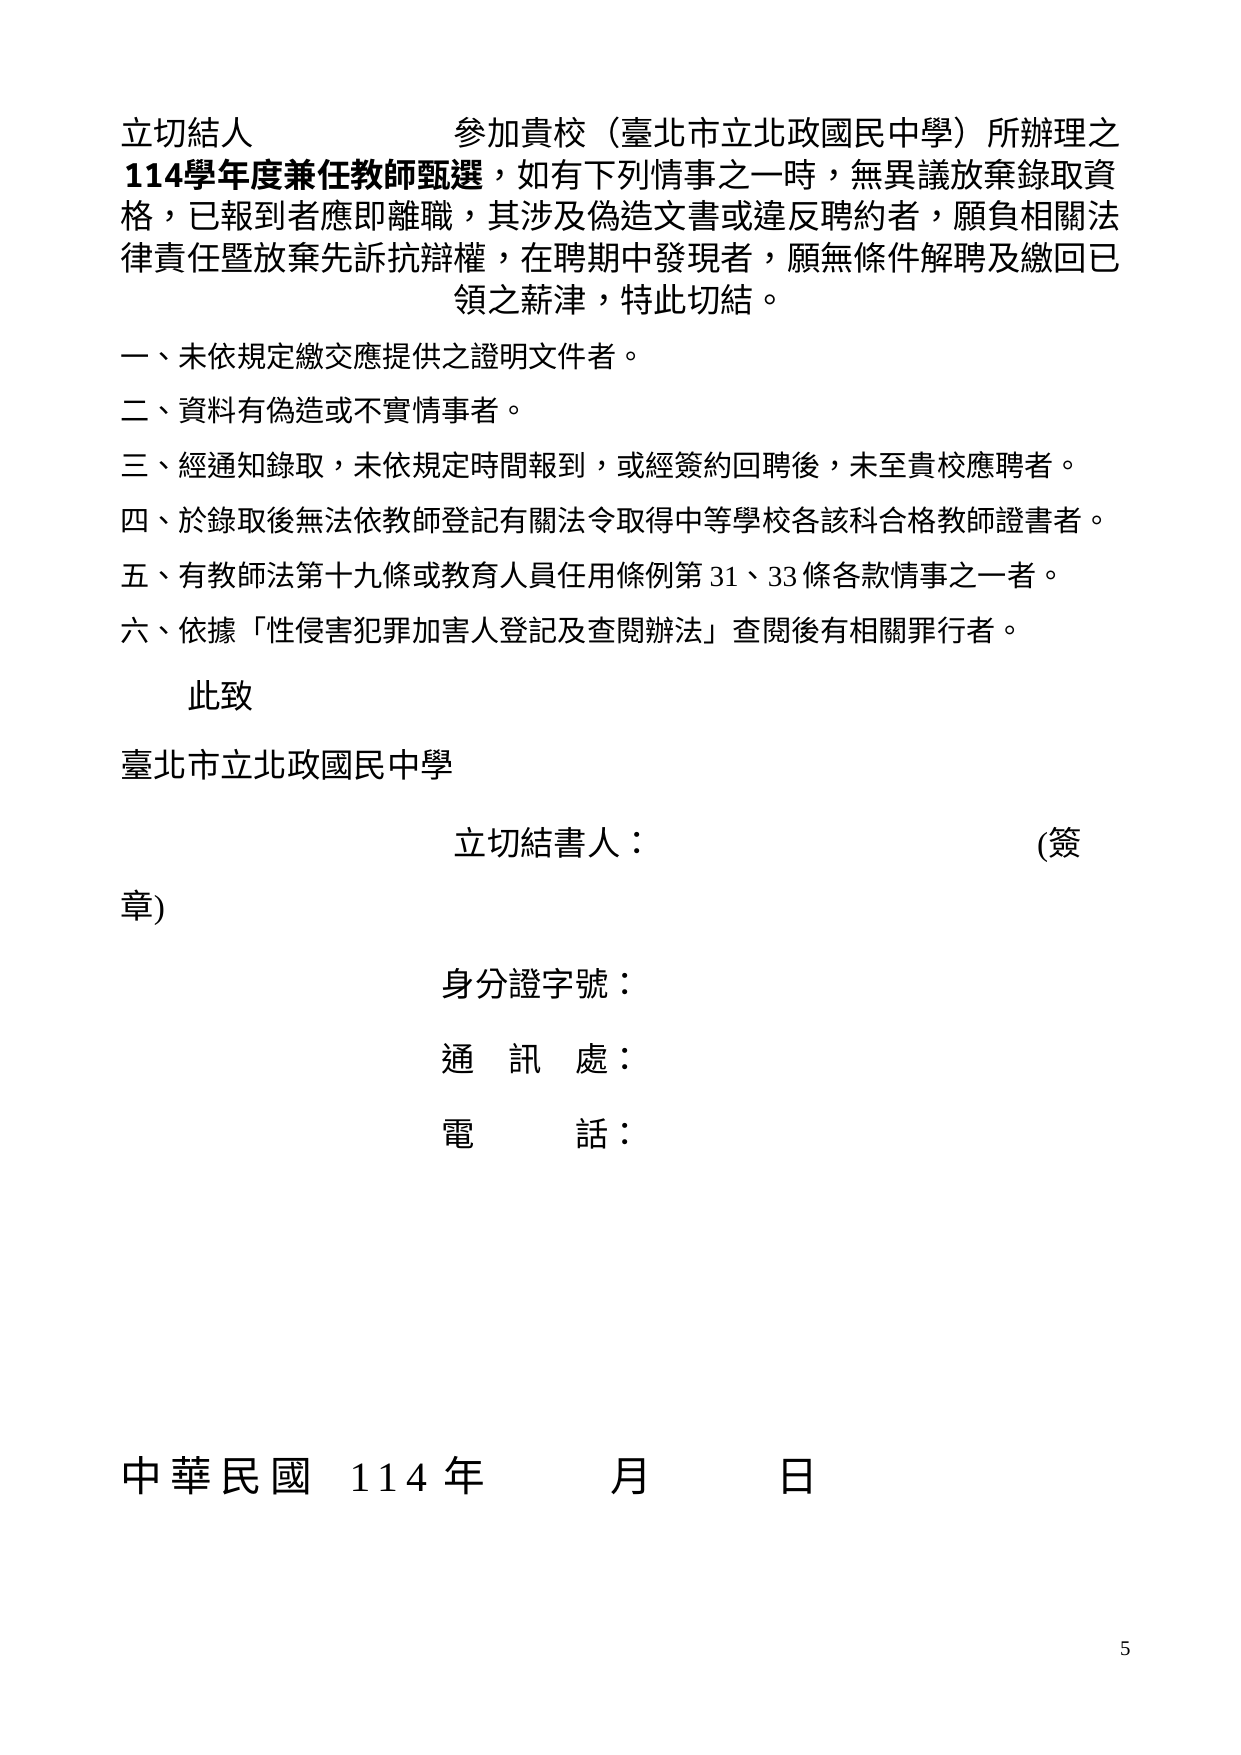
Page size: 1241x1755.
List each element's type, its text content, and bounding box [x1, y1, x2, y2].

text 五、有教師法第十九條或教育人員任用條例第31、33條各款情事之一者。 [120, 552, 1120, 594]
text 四、於錄取後無法依教師登記有關法令取得中等學校各該科合格教師證書者。 [120, 497, 1120, 540]
text 六、依據「性侵害犯罪加害人登記及查閱辦法」查閱後有相關罪行者。 [120, 607, 1120, 649]
text 中華民國 114年 月 日 [120, 1443, 1120, 1503]
text 電 話： [120, 1081, 1120, 1156]
text 臺北市立北政國民中學 [120, 737, 1120, 787]
text 一、未依規定繳交應提供之證明文件者。 [120, 333, 1120, 375]
text 此致 [120, 668, 1120, 718]
text 二、資料有偽造或不實情事者。 [120, 388, 1120, 430]
text 立切結人 參加貴校（臺北市立北政國民中學）所辦理之114學年度兼任教師甄選，如有下列情事之一時，無異議放棄錄取資格，已報到者應即離職，其涉及偽造文書或違反聘約者，願負相關法律責任暨放棄先訴抗辯權，在聘期中發現者，願無條件解聘及繳回已領之薪津，特此切結。 [120, 112, 1120, 321]
text 三、經通知錄取，未依規定時間報到，或經簽約回聘後，未至貴校應聘者。 [120, 443, 1120, 485]
text 立切結書人： (簽章) [120, 806, 1120, 931]
text 身分證字號： [120, 931, 1120, 1006]
text 通 訊 處： [120, 1006, 1120, 1081]
